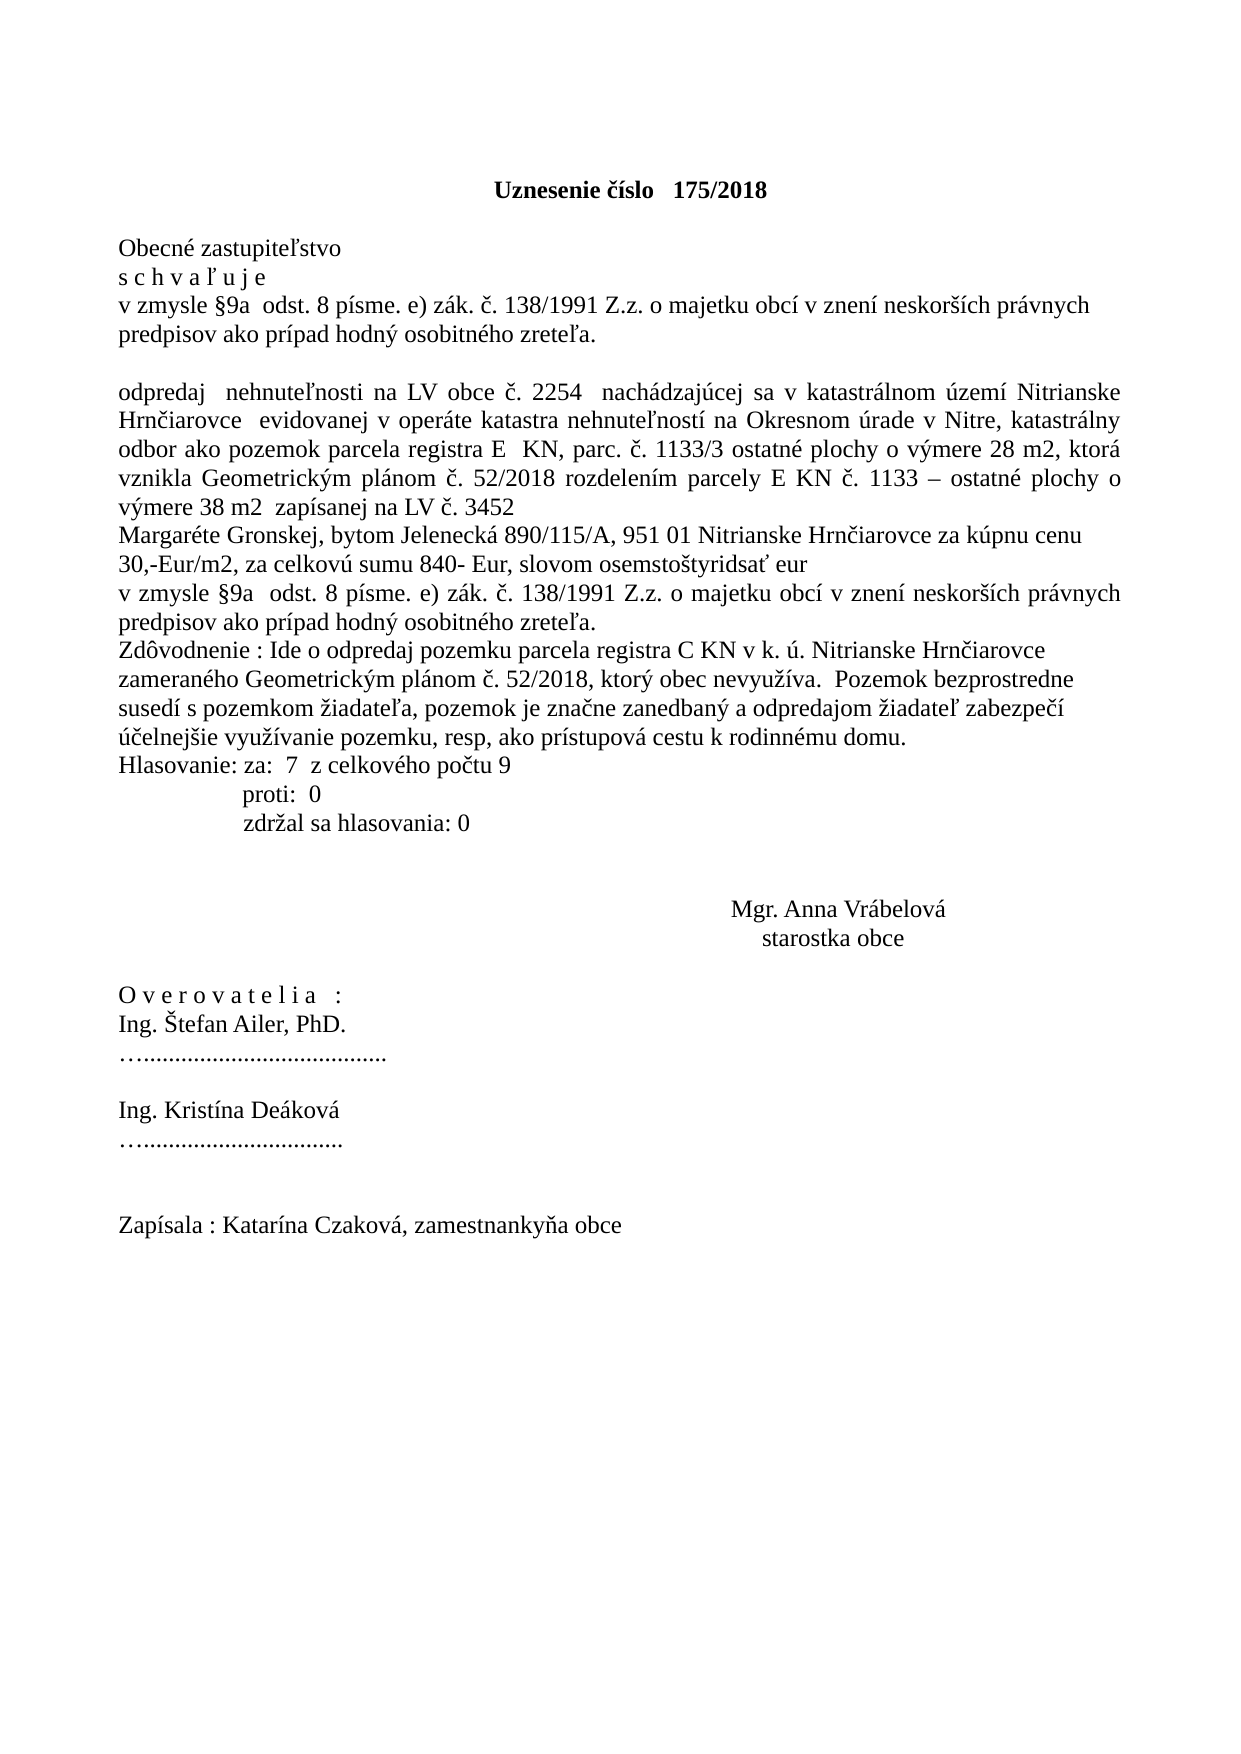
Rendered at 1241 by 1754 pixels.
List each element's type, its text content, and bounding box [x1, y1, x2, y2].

text odpredaj nehnuteľnosti na LV obce č. 2254 nachádzajúcej sa v katastrálnom území Nitrianske Hrnčiarovce evidovanej v operáte katastra nehnuteľností na Okresnom úrade v Nitre, katastrálny odbor ako pozemok parcela registra E KN, parc. č. 1133/3 ostatné plochy o výmere 28 m2, ktorá vznikla Geometrickým plánom č. 52/2018 rozdelením parcely E KN č. 1133 – ostatné plochy o výmere 38 m2 zapísanej na LV č. 3452 [118, 377, 1122, 521]
text Zdôvodnenie : Ide o odpredaj pozemku parcela registra C KN v k. ú. Nitrianske Hrnčiarovce zameraného Geometrickým plánom č. 52/2018, ktorý obec nevyužíva. Pozemok bezprostredne susedí s pozemkom žiadateľa, pozemok je značne zanedbaný a odpredajom žiadateľ zabezpečí účelnejšie využívanie pozemku, resp, ako prístupová cestu k rodinnému domu. [118, 636, 1122, 751]
text …................................ [118, 1124, 1122, 1153]
text starostka obce [118, 923, 1122, 952]
text Hlasovanie: za: 7 z celkového počtu 9 [118, 751, 1122, 779]
text Ing. Kristína Deáková [118, 1096, 1122, 1124]
text v zmysle §9a odst. 8 písme. e) zák. č. 138/1991 Z.z. o majetku obcí v znení neskorších právnych predpisov ako prípad hodný osobitného zreteľa. [118, 291, 1122, 348]
text Zapísala : Katarína Czaková, zamestnankyňa obce [118, 1211, 1122, 1239]
text proti: 0 [118, 779, 1122, 808]
text zdržal sa hlasovania: 0 [118, 808, 1122, 837]
text Margaréte Gronskej, bytom Jelenecká 890/115/A, 951 01 Nitrianske Hrnčiarovce za kúpnu cenu 30,-Eur/m2, za celkovú sumu 840- Eur, slovom osemstoštyridsať eur [118, 521, 1122, 578]
text Mgr. Anna Vrábelová [118, 894, 1122, 923]
text O v e r o v a t e l i a : [118, 981, 1122, 1009]
text v zmysle §9a odst. 8 písme. e) zák. č. 138/1991 Z.z. o majetku obcí v znení neskorších právnych predpisov ako prípad hodný osobitného zreteľa. [118, 578, 1122, 636]
text Uznesenie číslo 175/2018 [118, 176, 1122, 204]
text Ing. Štefan Ailer, PhD. [118, 1009, 1122, 1038]
text Obecné zastupiteľstvo [118, 233, 1122, 262]
text s c h v a ľ u j e [118, 262, 1122, 291]
text …....................................... [118, 1038, 1122, 1067]
